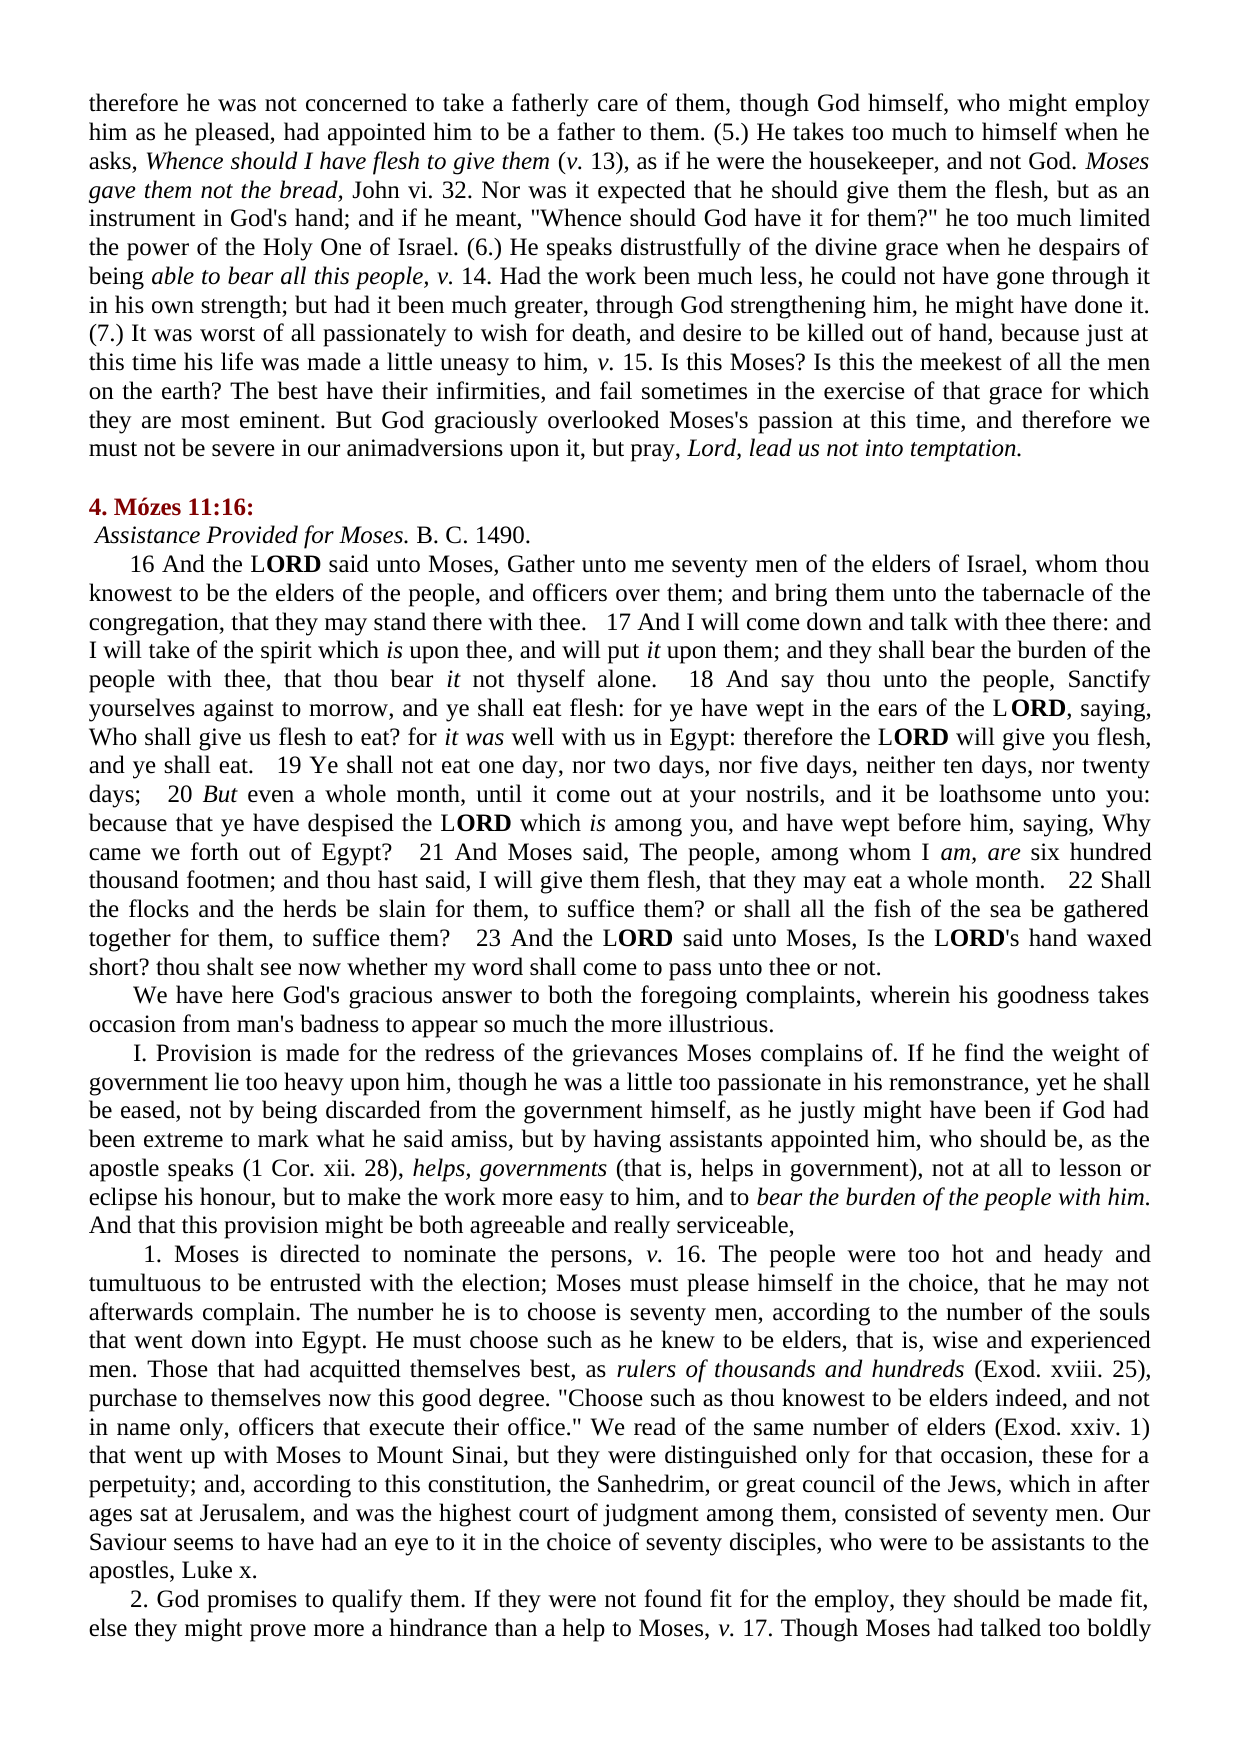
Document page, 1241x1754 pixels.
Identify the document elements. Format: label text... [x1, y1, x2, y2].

text Assistance Provided for Moses. B. C. 1490. [88, 521, 1152, 549]
text 2. God promises to qualify them. If they were not found fit for the employ, they should be made fit, else they might prove more a hindrance than a help to Moses, v. 17. Though Moses had talked too boldly [88, 1584, 1152, 1642]
text 16 And the LORD said unto Moses, Gather unto me seventy men of the elders of Israel, whom thou knowest to be the elders of the people, and officers over them; and bring them unto the tabernacle of the congregation, that they may stand there with thee. 17 And I will come down and talk with thee there: and I will take of the spirit which is upon thee, and will put it upon them; and they shall bear the burden of the people with thee, that thou bear it not thyself alone. 18 And say thou unto the people, Sanctify yourselves against to morrow, and ye shall eat flesh: for ye have wept in the ears of the LORD, saying, Who shall give us flesh to eat? for it was well with us in Egypt: therefore the LORD will give you flesh, and ye shall eat. 19 Ye shall not eat one day, nor two days, nor five days, neither ten days, nor twenty days; 20 But even a whole month, until it come out at your nostrils, and it be loathsome unto you: because that ye have despised the LORD which is among you, and have wept before him, saying, Why came we forth out of Egypt? 21 And Moses said, The people, among whom I am, are six hundred thousand footmen; and thou hast said, I will give them flesh, that they may eat a whole month. 22 Shall the flocks and the herds be slain for them, to suffice them? or shall all the fish of the sea be gathered together for them, to suffice them? 23 And the LORD said unto Moses, Is the LORD's hand waxed short? thou shalt see now whether my word shall come to pass unto thee or not. [88, 549, 1152, 981]
text therefore he was not concerned to take a fatherly care of them, though God himself, who might employ him as he pleased, had appointed him to be a father to them. (5.) He takes too much to himself when he asks, Whence should I have flesh to give them (v. 13), as if he were the housekeeper, and not God. Moses gave them not the bread, John vi. 32. Nor was it expected that he should give them the flesh, but as an instrument in God's hand; and if he meant, "Whence should God have it for them?" he too much limited the power of the Holy One of Israel. (6.) He speaks distrustfully of the divine grace when he despairs of being able to bear all this people, v. 14. Had the work been much less, he could not have gone through it in his own strength; but had it been much greater, through God strengthening him, he might have done it. (7.) It was worst of all passionately to wish for death, and desire to be killed out of hand, because just at this time his life was made a little uneasy to him, v. 15. Is this Moses? Is this the meekest of all the men on the earth? The best have their infirmities, and fail sometimes in the exercise of that grace for which they are most eminent. But God graciously overlooked Moses's passion at this time, and therefore we must not be severe in our animadversions upon it, but pray, Lord, lead us not into temptation. [88, 88, 1152, 462]
text 4. Mózes 11:16: [88, 492, 1152, 521]
text We have here God's gracious answer to both the foregoing complaints, wherein his goodness takes occasion from man's badness to appear so much the more illustrious. [88, 981, 1152, 1038]
text 1. Moses is directed to nominate the persons, v. 16. The people were too hot and heady and tumultuous to be entrusted with the election; Moses must please himself in the choice, that he may not afterwards complain. The number he is to choose is seventy men, according to the number of the souls that went down into Egypt. He must choose such as he knew to be elders, that is, wise and experienced men. Those that had acquitted themselves best, as rulers of thousands and hundreds (Exod. xviii. 25), purchase to themselves now this good degree. "Choose such as thou knowest to be elders indeed, and not in name only, officers that execute their office." We read of the same number of elders (Exod. xxiv. 1) that went up with Moses to Mount Sinai, but they were distinguished only for that occasion, these for a perpetuity; and, according to this constitution, the Sanhedrim, or great council of the Jews, which in after ages sat at Jerusalem, and was the highest court of judgment among them, consisted of seventy men. Our Saviour seems to have had an eye to it in the choice of seventy disciples, who were to be assistants to the apostles, Luke x. [88, 1239, 1152, 1584]
text I. Provision is made for the redress of the grievances Moses complains of. If he find the weight of government lie too heavy upon him, though he was a little too passionate in his remonstrance, yet he shall be eased, not by being discarded from the government himself, as he justly might have been if God had been extreme to mark what he said amiss, but by having assistants appointed him, who should be, as the apostle speaks (1 Cor. xii. 28), helps, governments (that is, helps in government), not at all to lesson or eclipse his honour, but to make the work more easy to him, and to bear the burden of the people with him. And that this provision might be both agreeable and really serviceable, [88, 1038, 1152, 1239]
